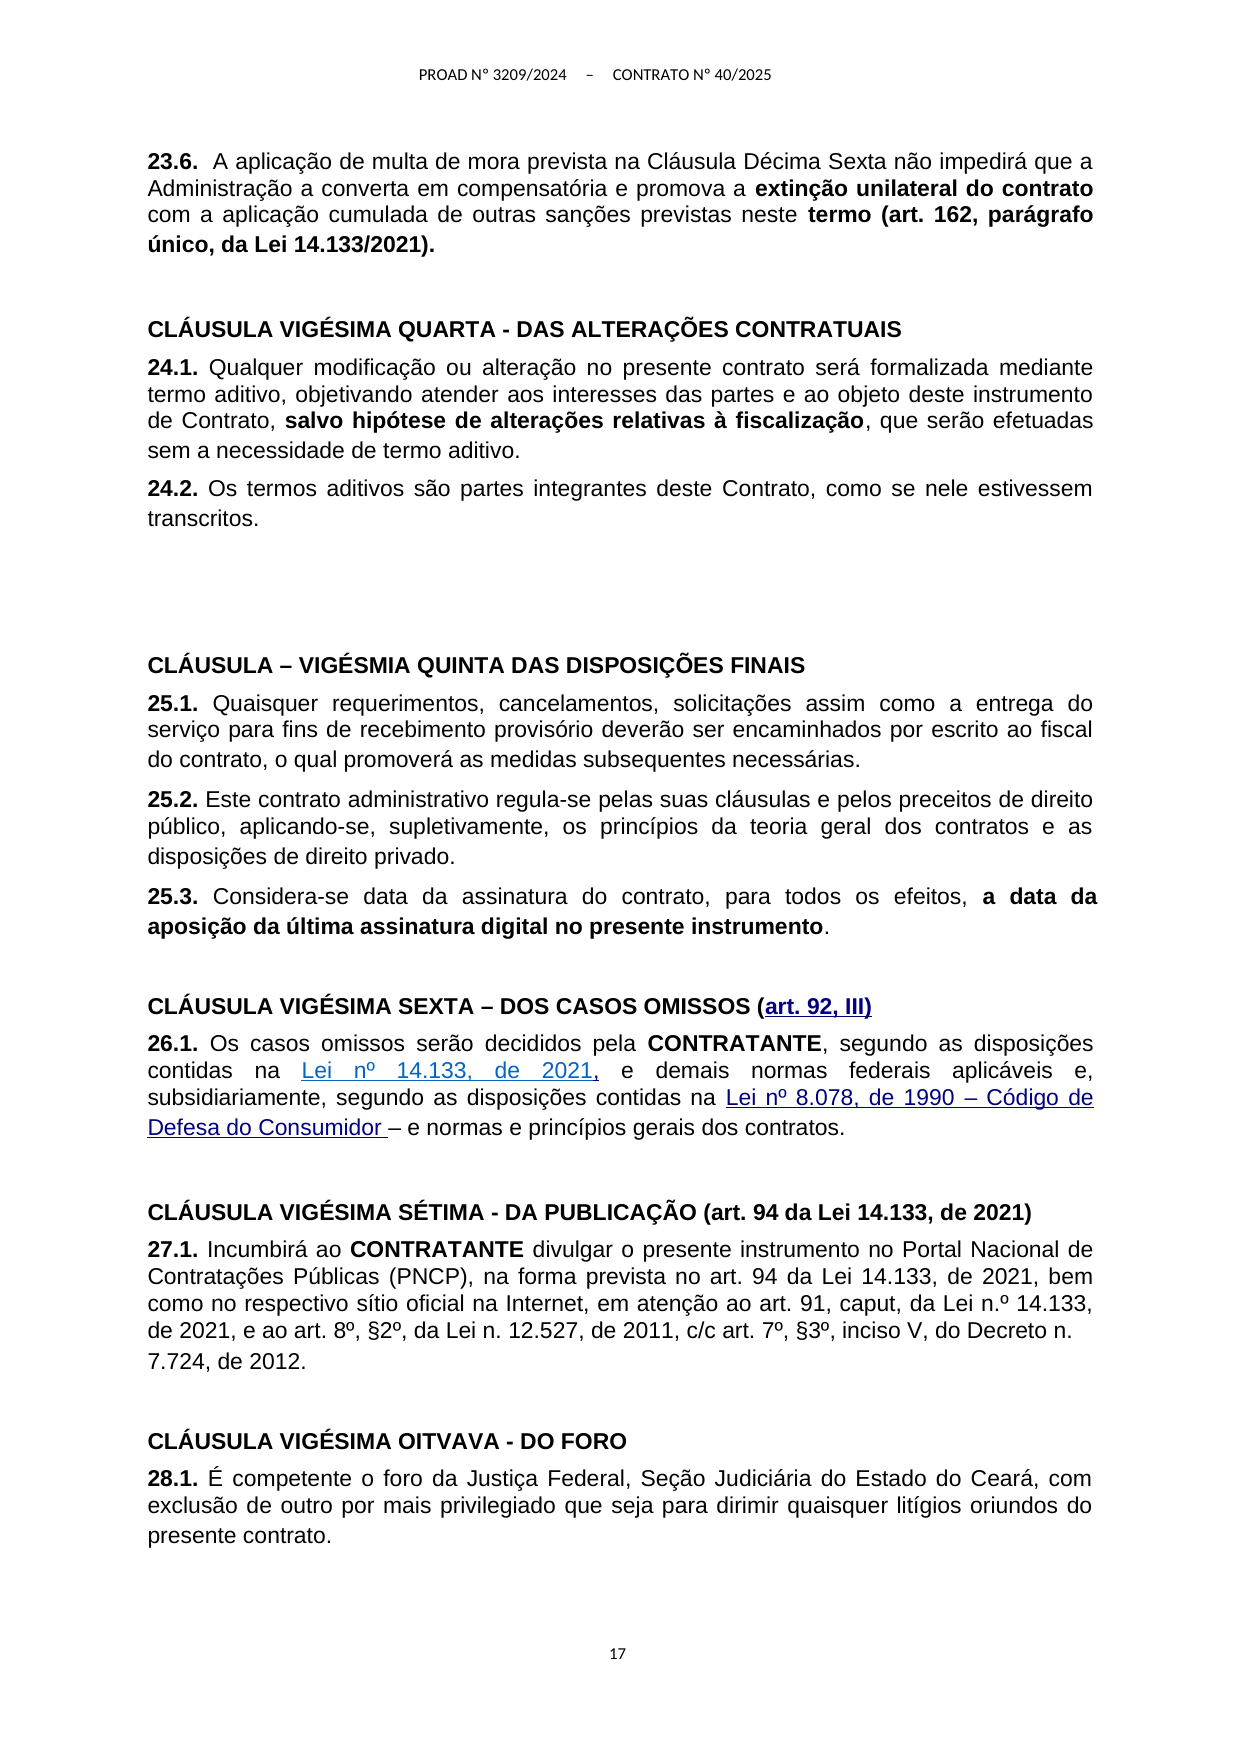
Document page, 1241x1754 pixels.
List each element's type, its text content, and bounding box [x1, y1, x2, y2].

text 23.6. A aplicação de multa de mora prevista na Cláusula Décima Sexta não impedirá que a Administração a converta em compensatória e promova a extinção unilateral do contrato com a aplicação cumulada de outras sanções previstas neste termo (art. 162, parágrafo único, da Lei 14.133/2021). [147, 148, 1094, 259]
text 27.1. Incumbirá ao CONTRATANTE divulgar o presente instrumento no Portal Nacional de Contratações Públicas (PNCP), na forma prevista no art. 94 da Lei 14.133, de 2021, bem como no respectivo sítio oficial na Internet, em atenção ao art. 91, caput, da Lei n.º 14.133, de 2021, e ao art. 8º, §2º, da Lei n. 12.527, de 2011, c/c art. 7º, §3º, inciso V, do Decreto n. [147, 1236, 1094, 1343]
text 7.724, de 2012. [147, 1345, 1094, 1375]
subtitle CLÁUSULA VIGÉSIMA SEXTA – DOS CASOS OMISSOS (art. 92, III) [147, 990, 1097, 1021]
text 24.2. Os termos aditivos são partes integrantes deste Contrato, como se nele estivessem transcritos. [147, 475, 1094, 532]
subtitle CLÁUSULA – VIGÉSMIA QUINTA DAS DISPOSIÇÕES FINAIS [147, 649, 1097, 680]
subtitle CLÁUSULA VIGÉSIMA SÉTIMA - DA PUBLICAÇÃO (art. 94 da Lei 14.133, de 2021) [147, 1196, 1097, 1227]
text 28.1. É competente o foro da Justiça Federal, Seção Judiciária do Estado do Ceará, com exclusão de outro por mais privilegiado que seja para dirimir quaisquer litígios oriundos do presente contrato. [147, 1465, 1094, 1549]
text 24.1. Qualquer modificação ou alteração no presente contrato será formalizada mediante termo aditivo, objetivando atender aos interesses das partes e ao objeto deste instrumento de Contrato, salvo hipótese de alterações relativas à fiscalização, que serão efetuadas sem a necessidade de termo aditivo. [147, 354, 1094, 465]
subtitle CLÁUSULA VIGÉSIMA QUARTA - DAS ALTERAÇÕES CONTRATUAIS [147, 313, 1097, 344]
text 25.3. Considera-se data da assinatura do contrato, para todos os efeitos, a data da aposição da última assinatura digital no presente instrumento. [147, 883, 1097, 940]
subtitle CLÁUSULA VIGÉSIMA OITVAVA - DO FORO [147, 1425, 1097, 1456]
text 25.2. Este contrato administrativo regula-se pelas suas cláusulas e pelos preceitos de direito público, aplicando-se, supletivamente, os princípios da teoria geral dos contratos e as disposições de direito privado. [147, 786, 1094, 870]
text 26.1. Os casos omissos serão decididos pela CONTRATANTE, segundo as disposições contidas na Lei nº 14.133, de 2021, e demais normas federais aplicáveis e, subsidiariamente, segundo as disposições contidas na Lei nº 8.078, de 1990 – Código de Defesa do Consumidor – e normas e princípios gerais dos contratos. [147, 1030, 1094, 1142]
text 25.1. Quaisquer requerimentos, cancelamentos, solicitações assim como a entrega do serviço para fins de recebimento provisório deverão ser encaminhados por escrito ao fiscal do contrato, o qual promoverá as medidas subsequentes necessárias. [147, 689, 1094, 774]
